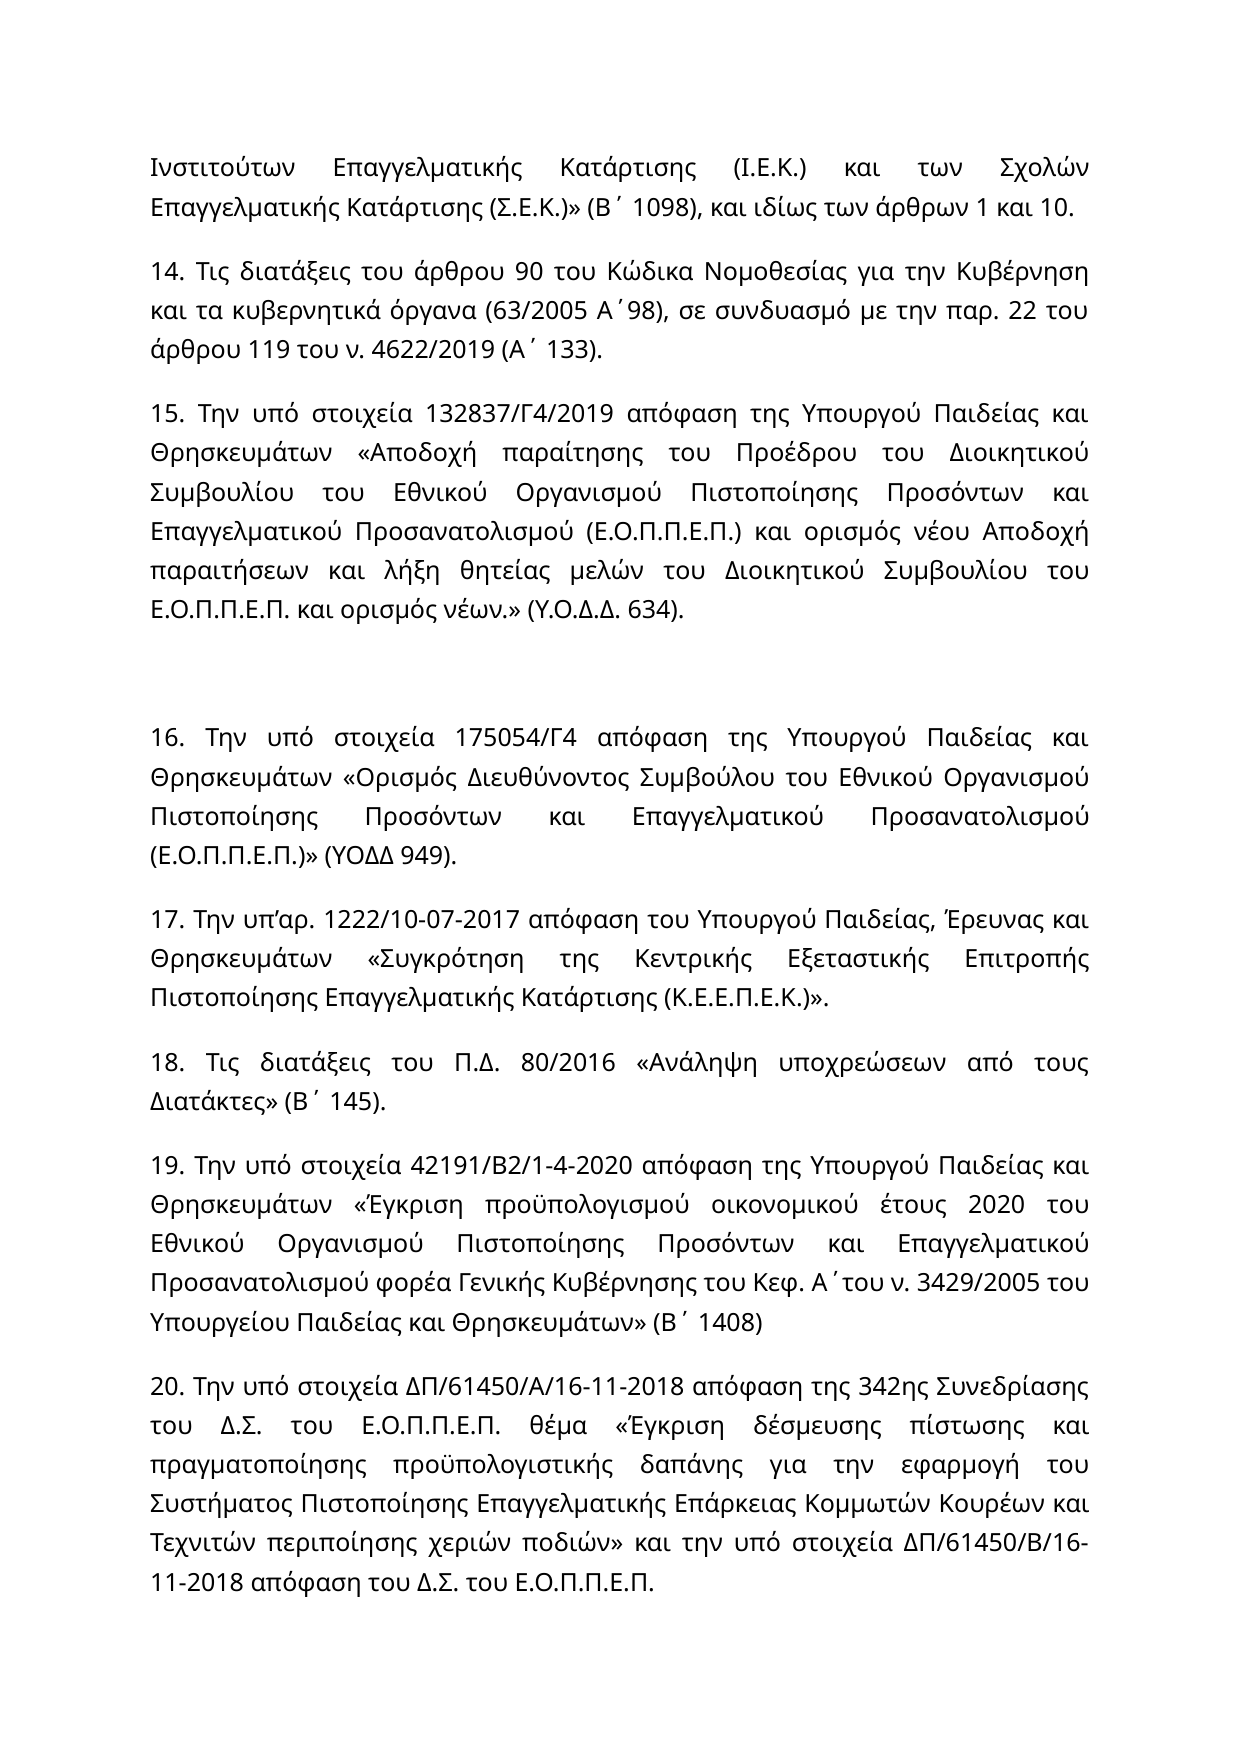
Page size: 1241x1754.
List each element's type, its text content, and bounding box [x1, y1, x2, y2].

text 17. Την υπ’αρ. 1222/10-07-2017 απόφαση του Υπουργού Παιδείας, Έρευνας και Θρησκευμάτων «Συγκρότηση της Κεντρικής Εξεταστικής Επιτροπής Πιστοποίησης Επαγγελματικής Κατάρτισης (Κ.Ε.Ε.Π.Ε.Κ.)». [150, 902, 1090, 1014]
text 20. Την υπό στοιχεία ΔΠ/61450/Α/16-11-2018 απόφαση της 342ης Συνεδρίασης του Δ.Σ. του Ε.Ο.Π.Π.Ε.Π. θέμα «Έγκριση δέσμευσης πίστωσης και πραγματοποίησης προϋπολογιστικής δαπάνης για την εφαρμογή του Συστήματος Πιστοποίησης Επαγγελματικής Επάρκειας Κομμωτών Κουρέων και Τεχνιτών περιποίησης χεριών ποδιών» και την υπό στοιχεία ΔΠ/61450/Β/16-11-2018 απόφαση του Δ.Σ. του Ε.Ο.Π.Π.Ε.Π. [150, 1368, 1090, 1598]
text 14. Τις διατάξεις του άρθρου 90 του Κώδικα Νομοθεσίας για την Κυβέρνηση και τα κυβερνητικά όργανα (63/2005 Α΄98), σε συνδυασμό με την παρ. 22 του άρθρου 119 του ν. 4622/2019 (Α΄ 133). [150, 253, 1090, 366]
text 16. Την υπό στοιχεία 175054/Γ4 απόφαση της Υπουργού Παιδείας και Θρησκευμάτων «Ορισμός Διευθύνοντος Συμβούλου του Εθνικού Οργανισμού Πιστοποίησης Προσόντων και Επαγγελματικού Προσανατολισμού (Ε.Ο.Π.Π.Ε.Π.)» (ΥΟΔΔ 949). [150, 720, 1090, 872]
text 19. Την υπό στοιχεία 42191/Β2/1-4-2020 απόφαση της Υπουργού Παιδείας και Θρησκευμάτων «Έγκριση προϋπολογισμού οικονομικού έτους 2020 του Εθνικού Οργανισμού Πιστοποίησης Προσόντων και Επαγγελματικού Προσανατολισμού φορέα Γενικής Κυβέρνησης του Κεφ. Α΄του ν. 3429/2005 του Υπουργείου Παιδείας και Θρησκευμάτων» (Β΄ 1408) [150, 1147, 1090, 1338]
text Ινστιτούτων Επαγγελματικής Κατάρτισης (Ι.Ε.Κ.) και των Σχολών Επαγγελματικής Κατάρτισης (Σ.Ε.Κ.)» (Β΄ 1098), και ιδίως των άρθρων 1 και 10. [150, 150, 1090, 223]
text 18. Τις διατάξεις του Π.Δ. 80/2016 «Ανάληψη υποχρεώσεων από τους Διατάκτες» (Β΄ 145). [150, 1044, 1090, 1117]
text 15. Την υπό στοιχεία 132837/Γ4/2019 απόφαση της Υπουργού Παιδείας και Θρησκευμάτων «Αποδοχή παραίτησης του Προέδρου του Διοικητικού Συμβουλίου του Εθνικού Οργανισμού Πιστοποίησης Προσόντων και Επαγγελματικού Προσανατολισμού (Ε.Ο.Π.Π.Ε.Π.) και ορισμός νέου Αποδοχή παραιτήσεων και λήξη θητείας μελών του Διοικητικού Συμβουλίου του Ε.Ο.Π.Π.Ε.Π. και ορισμός νέων.» (Υ.Ο.Δ.Δ. 634). [150, 396, 1090, 626]
